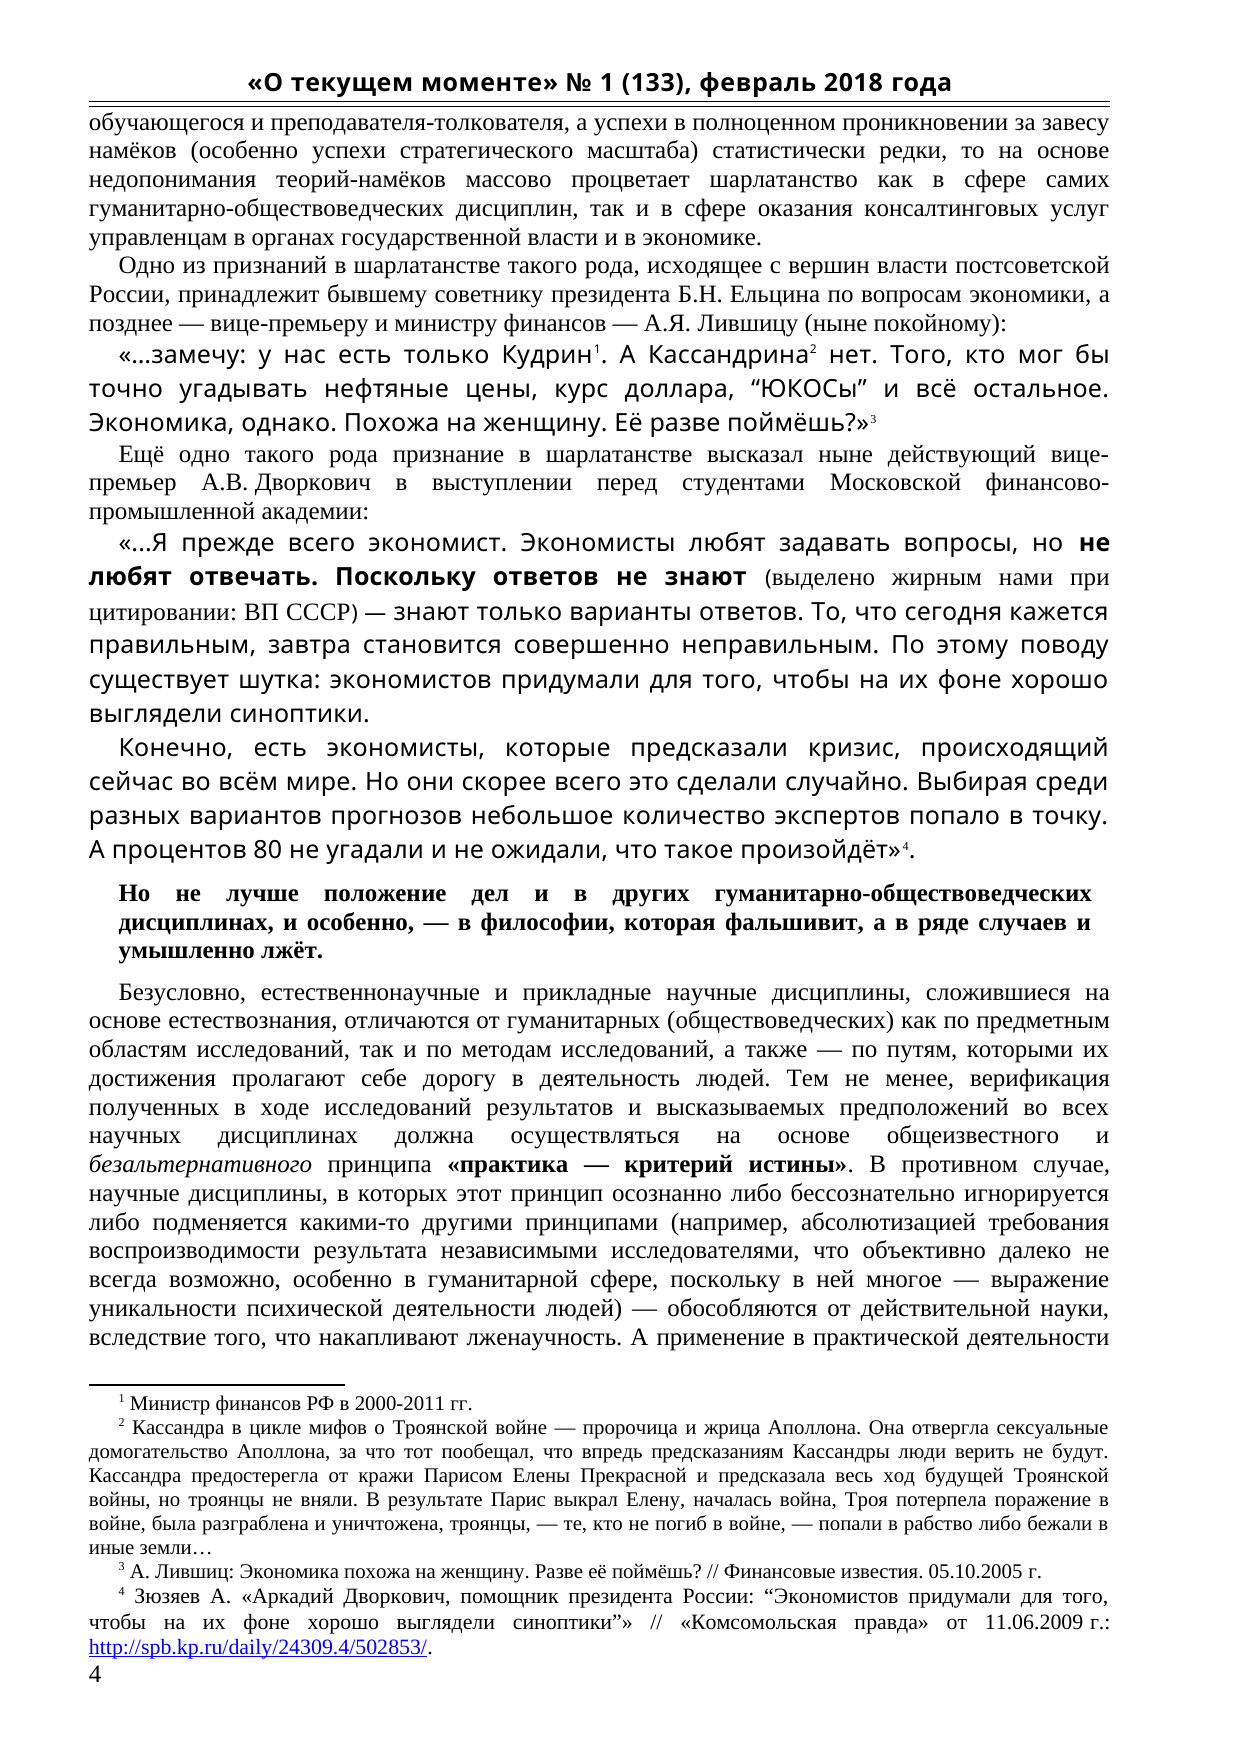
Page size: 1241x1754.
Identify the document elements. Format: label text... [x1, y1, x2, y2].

text «…замечу: у нас есть только Кудрин. А Кассандрина нет. Того, кто мог бы точно угадывать нефтяные цены, курс доллара, “ЮКОСы” и всё остальное. Экономика, однако. Похожа на женщину. Её разве поймёшь?» [89, 337, 1110, 439]
text Кассандра в цикле мифов о Троянской войне — пророчица и жрица Аполлона. Она отвергла сексуальные домогательство Аполлона, за что тот пообещал, что впредь предсказаниям Кассандры люди верить не будут. Кассандра предостерегла от кражи Парисом Елены Прекрасной и предсказала весь ход будущей Троянской войны, но троянцы не вняли. В результате Парис выкрал Елену, началась война, Троя потерпела поражение в войне, была разграблена и уничтожена, троянцы, — те, кто не погиб в войне, — попали в рабство либо бежали в иные земли… [89, 1415, 1110, 1559]
text Но не лучше положение дел и в других гуманитарно-обществоведческих дисциплинах, и особенно, — в философии, которая фальшивит, а в ряде случаев и умышленно лжёт. [118, 878, 1093, 964]
text «...Я прежде всего экономист. Экономисты любят задавать вопросы, но не любят отвечать. Поскольку ответов не знают (выделено жирным нами при цитировании: ВП СССР) — знают только варианты ответов. То, что сегодня кажется правильным, завтра становится совершенно неправильным. По этому поводу существует шутка: экономистов придумали для того, чтобы на их фоне хорошо выглядели синоптики. [89, 525, 1110, 729]
text Конечно, есть экономисты, которые предсказали кризис, происходящий сейчас во всём мире. Но они скорее всего это сделали случайно. Выбирая среди разных вариантов прогнозов небольшое количество экспертов попало в точку. А процентов 80 не угадали и не ожидали, что такое произойдёт». [89, 729, 1110, 866]
text Одно из признаний в шарлатанстве такого рода, исходящее с вершин власти постсоветской России, принадлежит бывшему советнику президента Б.Н. Ельцина по вопросам экономики, а позднее — вице-премьеру и министру финансов — А.Я. Лившицу (ныне покойному): [89, 250, 1110, 337]
text Министр финансов РФ в 2000-2011 гг. [89, 1391, 1110, 1415]
text Зюзяев А. «Аркадий Дворкович, помощник президента России: “Экономистов придумали для того, чтобы на их фоне хорошо выглядели синоптики”» // «Комсомольская правда» от 11.06.2009 г.: http://spb.kp.ru/daily/24309.4/502853/. [89, 1583, 1110, 1659]
text Безусловно, естественнонаучные и прикладные научные дисциплины, сложившиеся на основе естествознания, отличаются от гуманитарных (обществоведческих) как по предметным областям исследований, так и по методам исследований, а также — по путям, которыми их достижения пролагают себе дорогу в деятельность людей. Тем не менее, верификация полученных в ходе исследований результатов и высказываемых предположений во всех научных дисциплинах должна осуществляться на основе общеизвестного и безальтернативного принципа «практика — критерий истины». В противном случае, научные дисциплины, в которых этот принцип осознанно либо бессознательно игнорируется либо подменяется какими-то другими принципами (например, абсолютизацией требования воспроизводимости результата независимыми исследователями, что объективно далеко не всегда возможно, особенно в гуманитарной сфере, поскольку в ней многое — выражение уникальности психической деятельности людей) — обособляются от действительной науки, вследствие того, что накапливают лженаучность. А применение в практической деятельности [89, 977, 1110, 1351]
text Ещё одно такого рода признание в шарлатанстве высказал ныне действующий вице-премьер А.В. Дворкович в выступлении перед студентами Московской финансово-промышленной академии: [89, 439, 1110, 525]
text А. Лившиц: Экономика похожа на женщину. Разве её поймёшь? // Финансовые известия. 05.10.2005 г. [89, 1559, 1110, 1583]
text обучающегося и преподавателя-толкователя, а успехи в полноценном проникновении за завесу намёков (особенно успехи стратегического масштаба) статистически редки, то на основе недопонимания теорий-намёков массово процветает шарлатанство как в сфере самих гуманитарно-обществоведческих дисциплин, так и в сфере оказания консалтинговых услуг управленцам в органах государственной власти и в экономике. [89, 107, 1110, 250]
